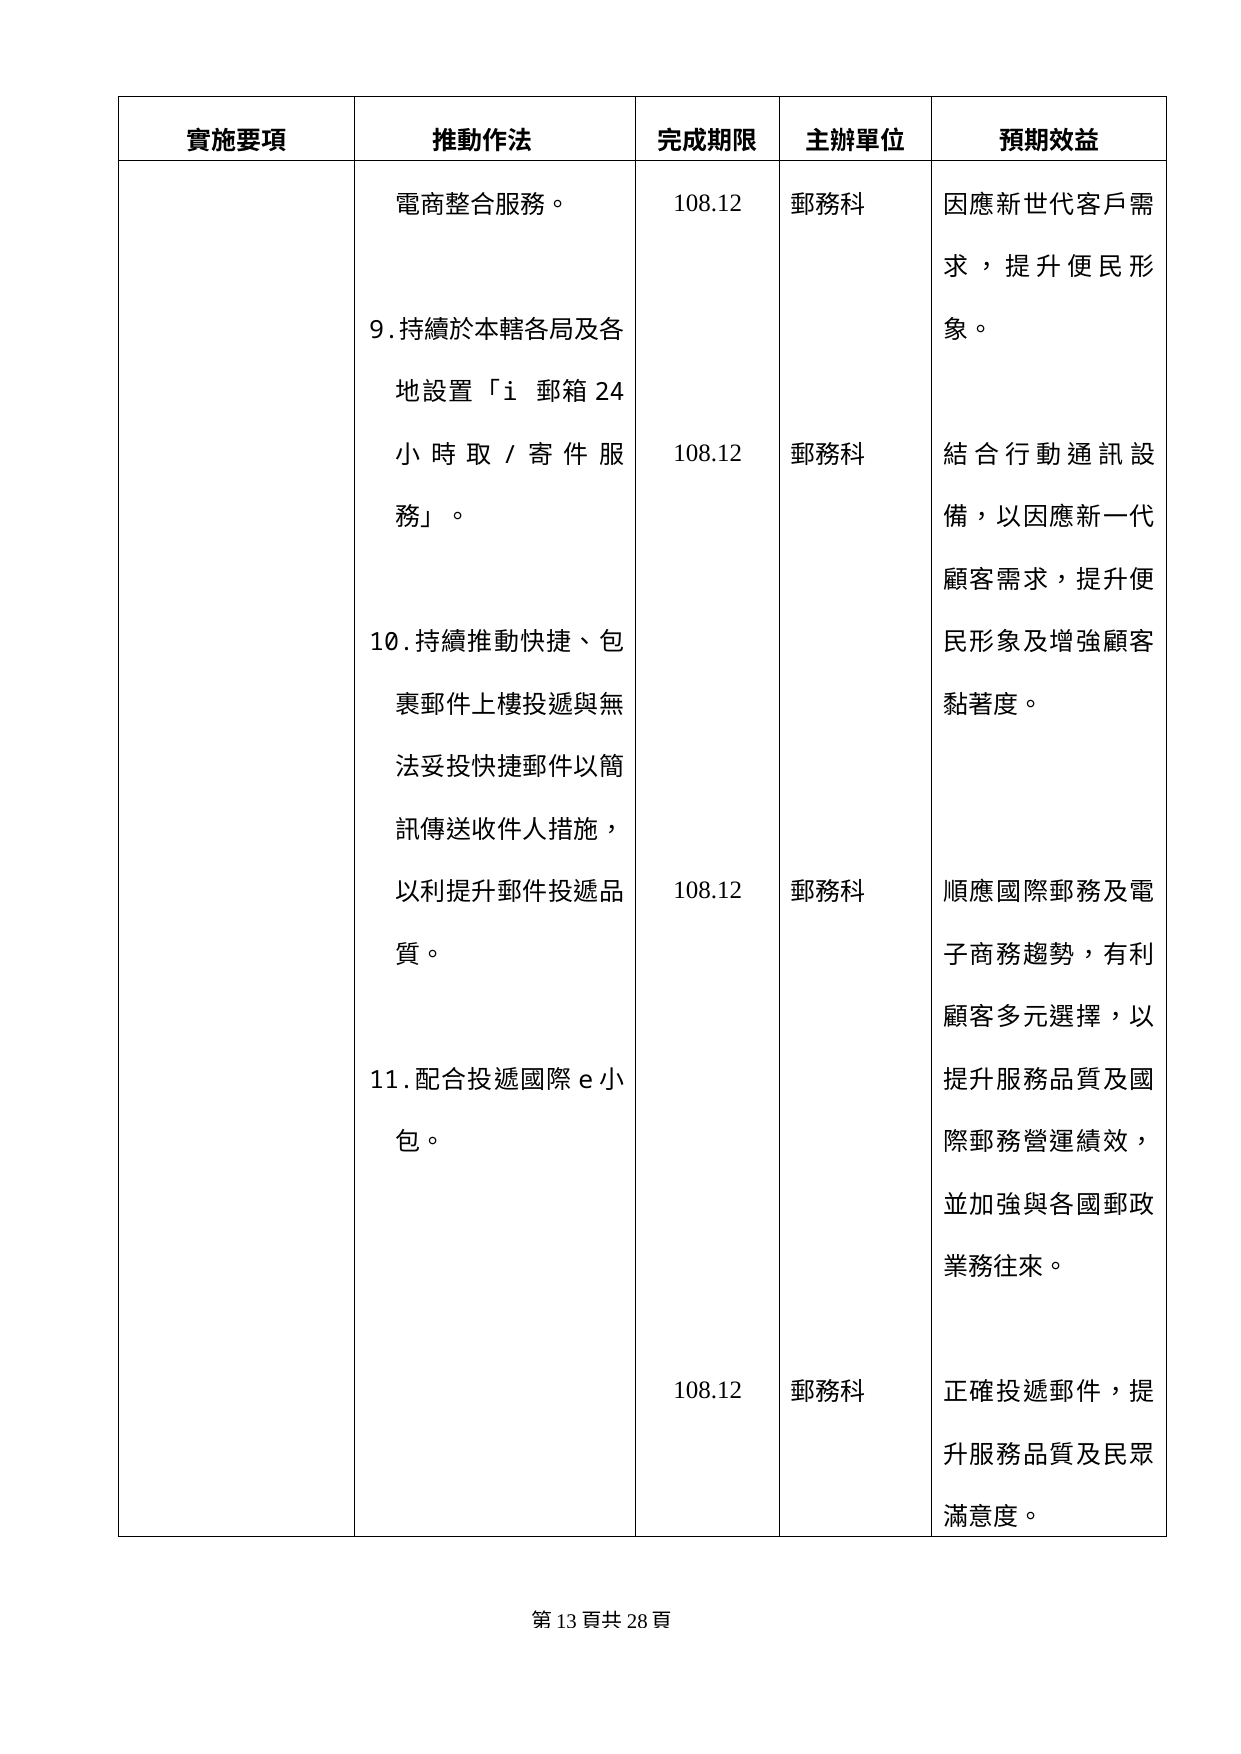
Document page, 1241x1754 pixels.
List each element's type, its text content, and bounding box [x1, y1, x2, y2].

table_cell 因應新世代客戶需求，提升便民形象。 結合行動通訊設備，以因應新一代顧客需求，提升便民形象及增強顧客黏著度。 順應國際郵務及電子商務趨勢，有利顧客多元選擇，以提升服務品質及國際郵務營運績效，並加強與各國郵政業務往來。 正確投遞郵件，提升服務品質及民眾滿意度。 [932, 161, 1166, 1536]
table_cell [119, 161, 354, 1536]
table_header 推動作法 [355, 97, 635, 160]
table_header 主辦單位 [780, 97, 931, 160]
table_header 完成期限 [636, 97, 779, 160]
table_cell 電商整合服務。 9.持續於本轄各局及各地設置「i 郵箱24小時取/寄件服務」。 10.持續推動快捷、包 裹郵件上樓投遞與無法妥投快捷郵件以簡訊傳送收件人措施，以利提升郵件投遞品質。 11.配合投遞國際e小包。 [355, 161, 635, 1536]
table_cell 108.12 108.12 108.12 108.12 [636, 161, 779, 1536]
table_header 預期效益 [932, 97, 1166, 160]
table_header 實施要項 [119, 97, 354, 160]
table_cell 郵務科 郵務科 郵務科 郵務科 [780, 161, 931, 1536]
